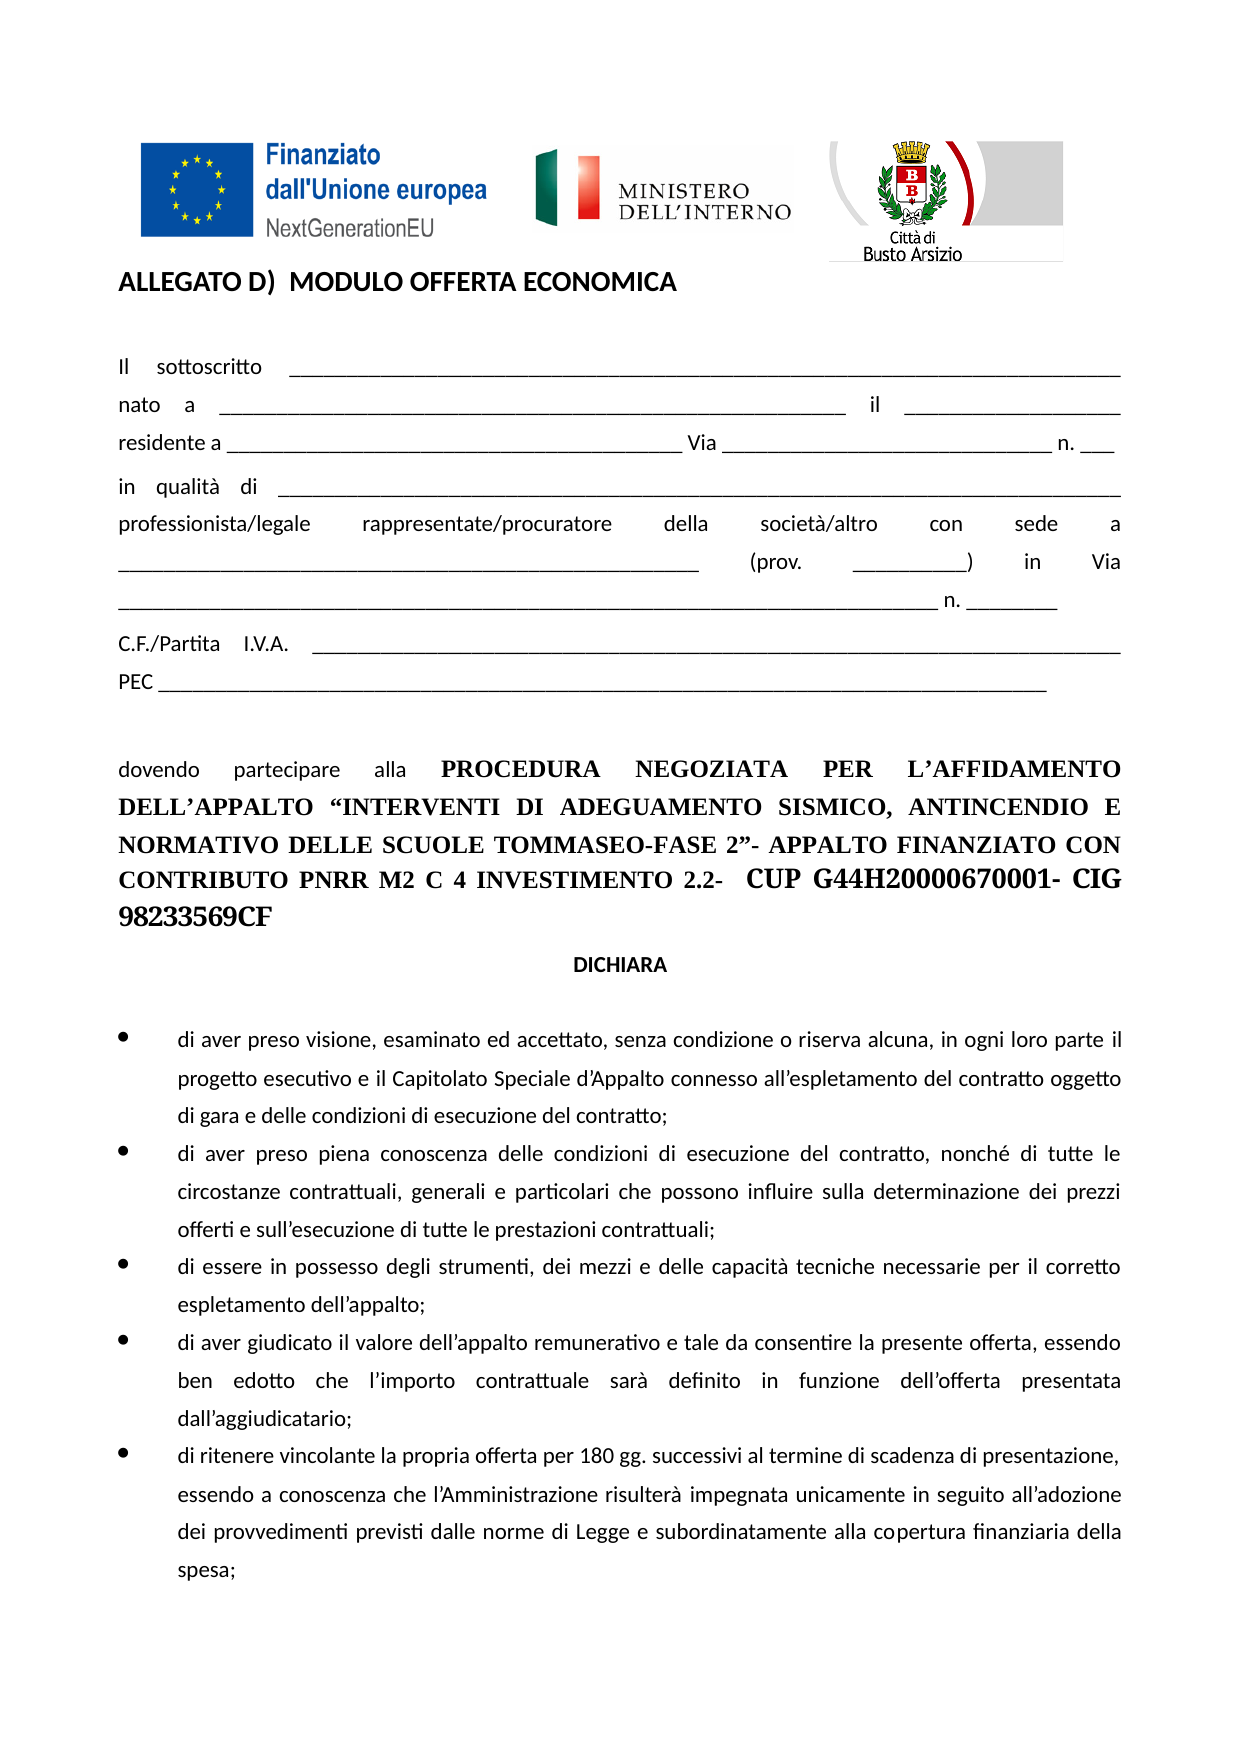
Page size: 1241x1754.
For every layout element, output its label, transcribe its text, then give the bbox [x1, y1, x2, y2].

list di ritenere vincolante la propria offerta per 180 gg. successivi al termine di scadenza di presentazione, essendo a conoscenza che l’Amministrazione risulterà impegnata unicamente in seguito all’adozione dei provvedimenti previsti dalle norme di Legge e subordinatamente alla copertura finanziaria della spesa; [118, 1432, 1122, 1583]
list di essere in possesso degli strumenti, dei mezzi e delle capacità tecniche necessarie per il corretto espletamento dell’appalto; [118, 1243, 1122, 1319]
text in qualità di __________________________________________________________________________ professionista/legale rappresentate/procuratore della società/altro con sede a ___________________________________________________ (prov. __________) in Via ________________________________________________________________________ n. ________ [118, 462, 1122, 613]
text DICHIARA [118, 941, 1122, 978]
text C.F./Partita I.V.A. _______________________________________________________________________ PEC ______________________________________________________________________________ [118, 619, 1122, 695]
picture [532, 145, 794, 233]
text Il sottoscritto _________________________________________________________________________ nato a _______________________________________________________ il ___________________ residente a ________________________________________ Via _____________________________ n. ___ [118, 343, 1122, 456]
text ALLEGATO D) MODULO OFFERTA ECONOMICA [118, 261, 1122, 299]
list di aver preso piena conoscenza delle condizioni di esecuzione del contratto, nonché di tutte le circostanze contrattuali, generali e particolari che possono influire sulla determinazione dei prezzi offerti e sull’esecuzione di tutte le prestazioni contrattuali; [118, 1129, 1122, 1243]
list di aver giudicato il valore dell’appalto remunerativo e tale da consentire la presente offerta, essendo ben edotto che l’importo contrattuale sarà definito in funzione dell’offerta presentata dall’aggiudicatario; [118, 1319, 1122, 1432]
list di aver preso visione, esaminato ed accettato, senza condizione o riserva alcuna, in ogni loro parte il progetto esecutivo e il Capitolato Speciale d’Appalto connesso all’espletamento del contratto oggetto di gara e delle condizioni di esecuzione del contratto; [118, 1016, 1122, 1129]
picture [828, 141, 1064, 262]
text dovendo partecipare alla PROCEDURA NEGOZIATA PER L’AFFIDAMENTO DELL’APPALTO “INTERVENTI DI ADEGUAMENTO SISMICO, ANTINCENDIO E NORMATIVO DELLE SCUOLE TOMMASEO-FASE 2”- APPALTO FINANZIATO CON CONTRIBUTO PNRR M2 C 4 INVESTIMENTO 2.2- CUP G44H20000670001- CIG 98233569CF [118, 745, 1122, 934]
picture [132, 127, 517, 249]
